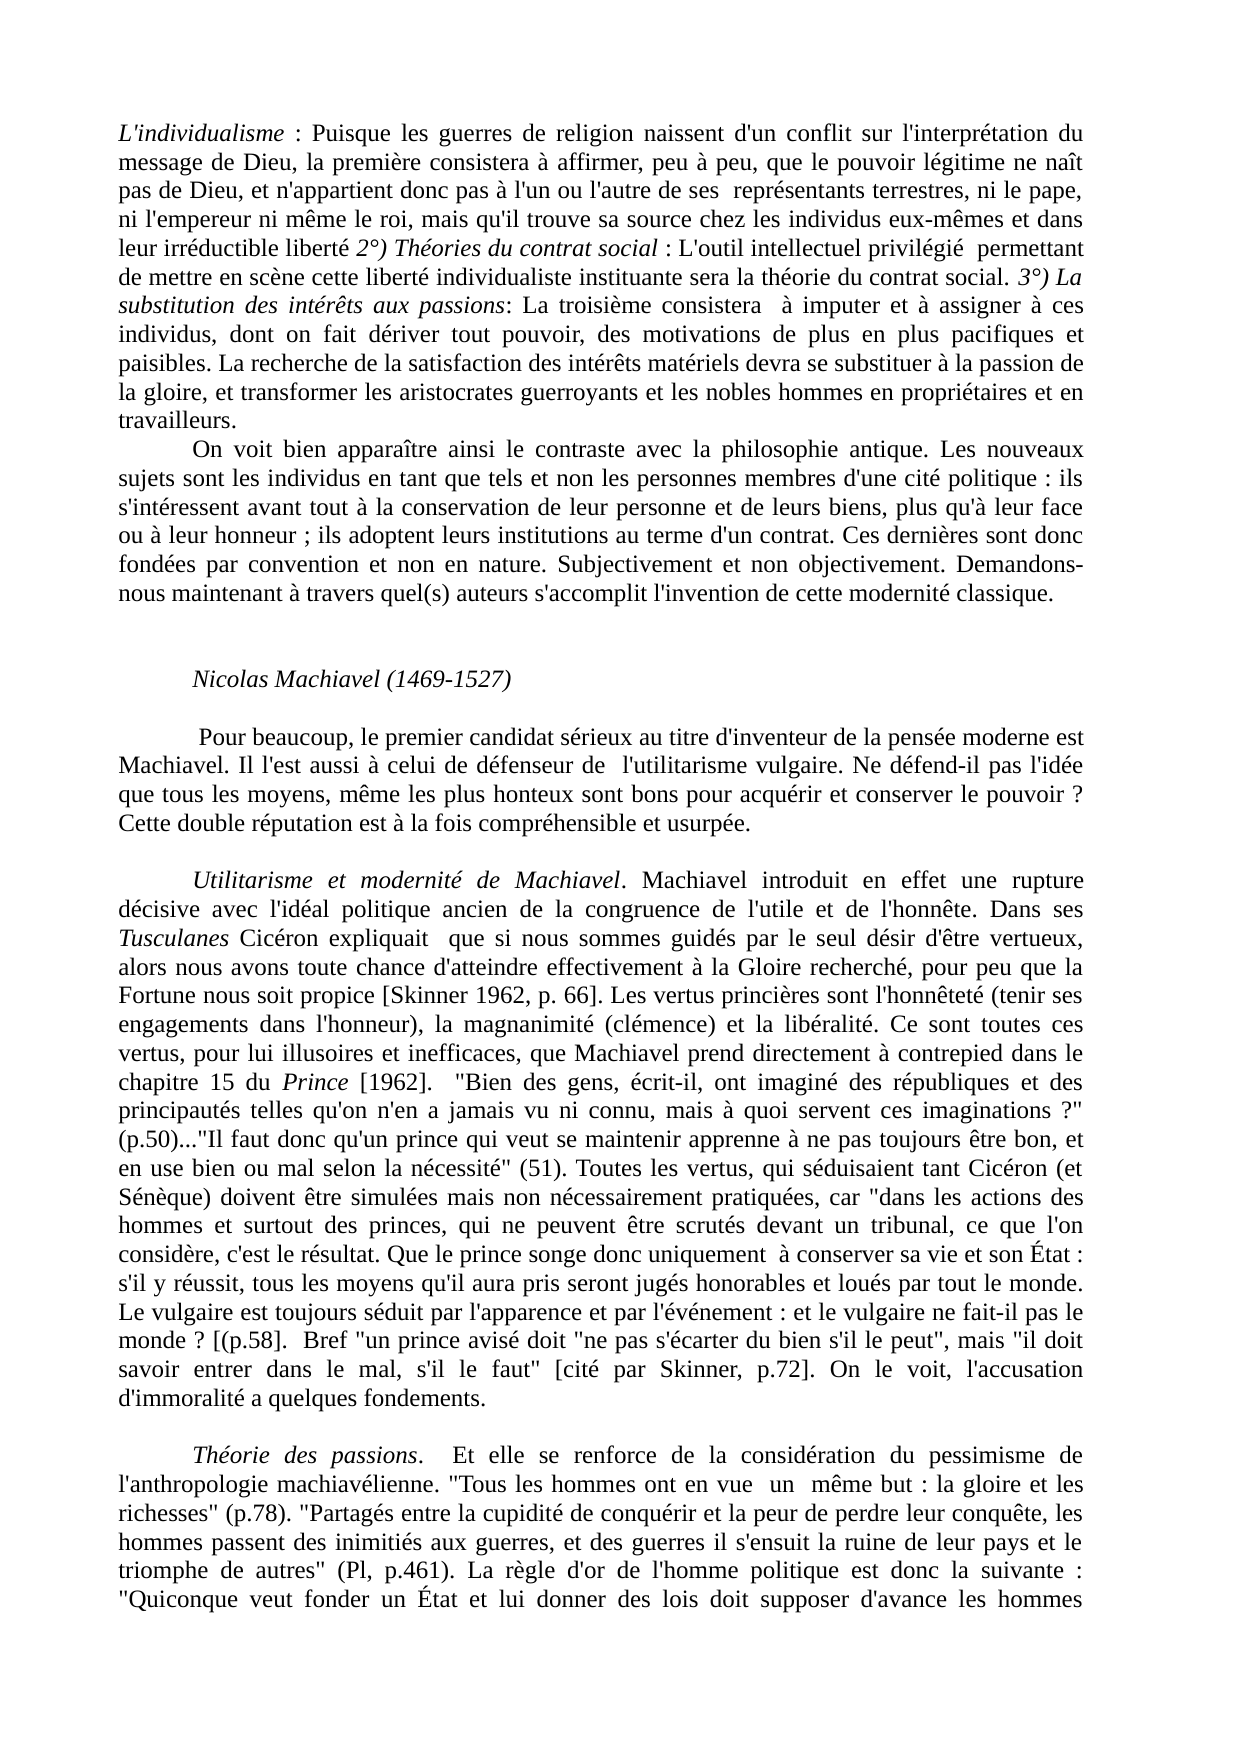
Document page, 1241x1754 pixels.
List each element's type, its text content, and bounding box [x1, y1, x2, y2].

text Théorie des passions. Et elle se renforce de la considération du pessimisme de l'anthropologie machiavélienne. "Tous les hommes ont en vue un même but : la gloire et les richesses" (p.78). "Partagés entre la cupidité de conquérir et la peur de perdre leur conquête, les hommes passent des inimitiés aux guerres, et des guerres il s'ensuit la ruine de leur pays et le triomphe de autres" (Pl, p.461). La règle d'or de l'homme politique est donc la suivante : "Quiconque veut fonder un État et lui donner des lois doit supposer d'avance les hommes [118, 1441, 1084, 1613]
text L'individualisme : Puisque les guerres de religion naissent d'un conflit sur l'interprétation du message de Dieu, la première consistera à affirmer, peu à peu, que le pouvoir légitime ne naît pas de Dieu, et n'appartient donc pas à l'un ou l'autre de ses représentants terrestres, ni le pape, ni l'empereur ni même le roi, mais qu'il trouve sa source chez les individus eux-mêmes et dans leur irréductible liberté 2°) Théories du contrat social : L'outil intellectuel privilégié permettant de mettre en scène cette liberté individualiste instituante sera la théorie du contrat social. 3°) La substitution des intérêts aux passions: La troisième consistera à imputer et à assigner à ces individus, dont on fait dériver tout pouvoir, des motivations de plus en plus pacifiques et paisibles. La recherche de la satisfaction des intérêts matériels devra se substituer à la passion de la gloire, et transformer les aristocrates guerroyants et les nobles hommes en propriétaires et en travailleurs. [118, 118, 1084, 434]
text Nicolas Machiavel (1469-1527) [118, 664, 1084, 693]
text On voit bien apparaître ainsi le contraste avec la philosophie antique. Les nouveaux sujets sont les individus en tant que tels et non les personnes membres d'une cité politique : ils s'intéressent avant tout à la conservation de leur personne et de leurs biens, plus qu'à leur face ou à leur honneur ; ils adoptent leurs institutions au terme d'un contrat. Ces dernières sont donc fondées par convention et non en nature. Subjectivement et non objectivement. Demandons-nous maintenant à travers quel(s) auteurs s'accomplit l'invention de cette modernité classique. [118, 434, 1084, 607]
text Utilitarisme et modernité de Machiavel. Machiavel introduit en effet une rupture décisive avec l'idéal politique ancien de la congruence de l'utile et de l'honnête. Dans ses Tusculanes Cicéron expliquait que si nous sommes guidés par le seul désir d'être vertueux, alors nous avons toute chance d'atteindre effectivement à la Gloire recherché, pour peu que la Fortune nous soit propice [Skinner 1962, p. 66]. Les vertus princières sont l'honnêteté (tenir ses engagements dans l'honneur), la magnanimité (clémence) et la libéralité. Ce sont toutes ces vertus, pour lui illusoires et inefficaces, que Machiavel prend directement à contrepied dans le chapitre 15 du Prince [1962]. "Bien des gens, écrit-il, ont imaginé des républiques et des principautés telles qu'on n'en a jamais vu ni connu, mais à quoi servent ces imaginations ?" (p.50)..."Il faut donc qu'un prince qui veut se maintenir apprenne à ne pas toujours être bon, et en use bien ou mal selon la nécessité" (51). Toutes les vertus, qui séduisaient tant Cicéron (et Sénèque) doivent être simulées mais non nécessairement pratiquées, car "dans les actions des hommes et surtout des princes, qui ne peuvent être scrutés devant un tribunal, ce que l'on considère, c'est le résultat. Que le prince songe donc uniquement à conserver sa vie et son État : s'il y réussit, tous les moyens qu'il aura pris seront jugés honorables et loués par tout le monde. Le vulgaire est toujours séduit par l'apparence et par l'événement : et le vulgaire ne fait-il pas le monde ? [(p.58]. Bref "un prince avisé doit "ne pas s'écarter du bien s'il le peut", mais "il doit savoir entrer dans le mal, s'il le faut" [cité par Skinner, p.72]. On le voit, l'accusation d'immoralité a quelques fondements. [118, 866, 1084, 1412]
text Pour beaucoup, le premier candidat sérieux au titre d'inventeur de la pensée moderne est Machiavel. Il l'est aussi à celui de défenseur de l'utilitarisme vulgaire. Ne défend-il pas l'idée que tous les moyens, même les plus honteux sont bons pour acquérir et conserver le pouvoir ? Cette double réputation est à la fois compréhensible et usurpée. [118, 722, 1084, 837]
